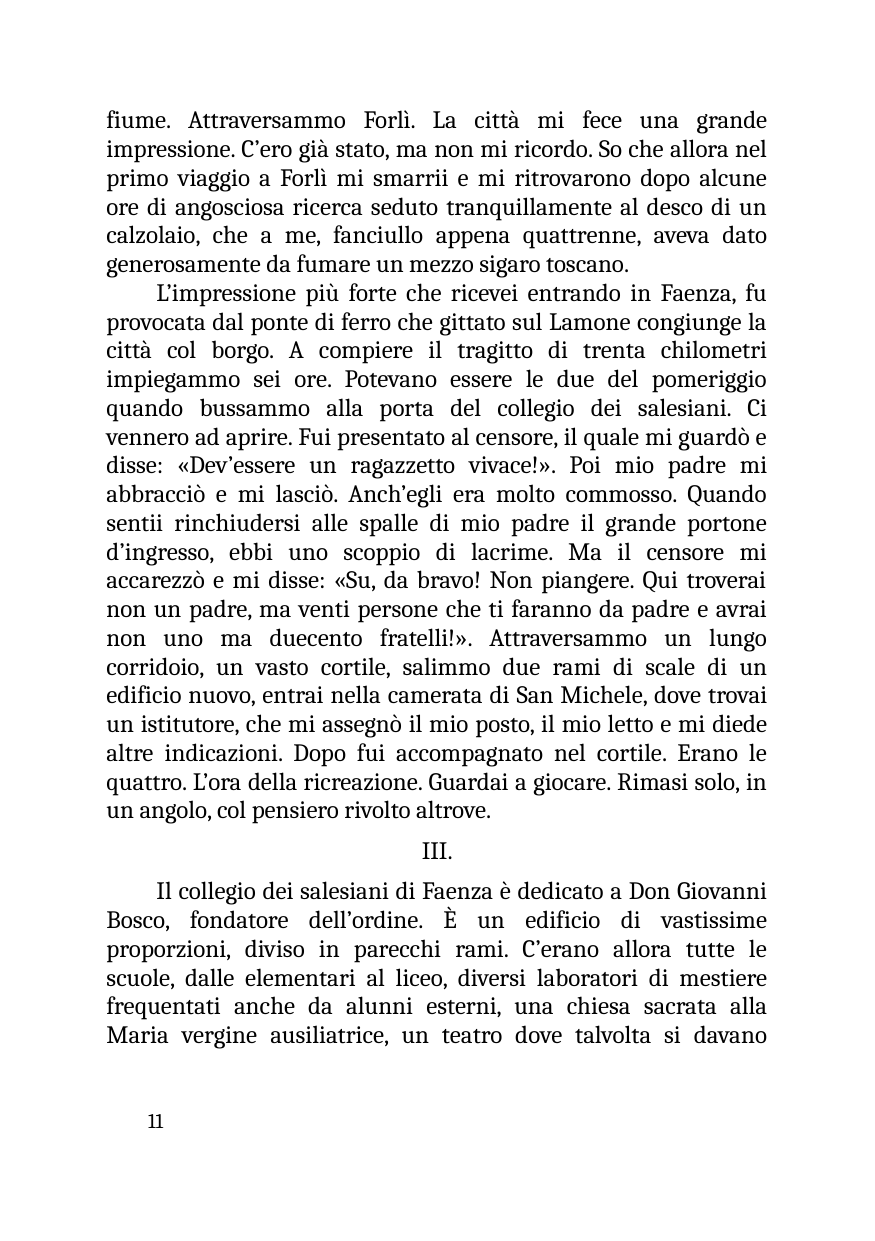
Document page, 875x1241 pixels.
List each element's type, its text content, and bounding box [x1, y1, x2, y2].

text III. [106, 837, 768, 866]
text L’impressione più forte che ricevei entrando in Faenza, fu provocata dal ponte di ferro che gittato sul Lamone congiunge la città col borgo. A compiere il tragitto di trenta chilometri impiegammo sei ore. Potevano essere le due del pomeriggio quando bussammo alla porta del collegio dei salesiani. Ci vennero ad aprire. Fui presentato al censore, il quale mi guardò e disse: «Dev’essere un ragazzetto vivace!». Poi mio padre mi abbracciò e mi lasciò. Anch’egli era molto commosso. Quando sentii rinchiudersi alle spalle di mio padre il grande portone d’ingresso, ebbi uno scoppio di lacrime. Ma il censore mi accarezzò e mi disse: «Su, da bravo! Non piangere. Qui troverai non un padre, ma venti persone che ti faranno da padre e avrai non uno ma duecento fratelli!». Attraversammo un lungo corridoio, un vasto cortile, salimmo due rami di scale di un edificio nuovo, entrai nella camerata di San Michele, dove trovai un istitutore, che mi assegnò il mio posto, il mio letto e mi diede altre indicazioni. Dopo fui accompagnato nel cortile. Erano le quattro. L’ora della ricreazione. Guardai a giocare. Rimasi solo, in un angolo, col pensiero rivolto altrove. [106, 279, 768, 825]
text Il collegio dei salesiani di Faenza è dedicato a Don Giovanni Bosco, fondatore dell’ordine. È un edificio di vastissime proporzioni, diviso in parecchi rami. C’erano allora tutte le scuole, dalle elementari al liceo, diversi laboratori di mestiere frequentati anche da alunni esterni, una chiesa sacrata alla Maria vergine ausiliatrice, un teatro dove talvolta si davano [106, 877, 768, 1050]
text fiume. Attraversammo Forlì. La città mi fece una grande impressione. C’ero già stato, ma non mi ricordo. So che allora nel primo viaggio a Forlì mi smarrii e mi ritrovarono dopo alcune ore di angosciosa ricerca seduto tranquillamente al desco di un calzolaio, che a me, fanciullo appena quattrenne, aveva dato generosamente da fumare un mezzo sigaro toscano. [106, 106, 768, 279]
